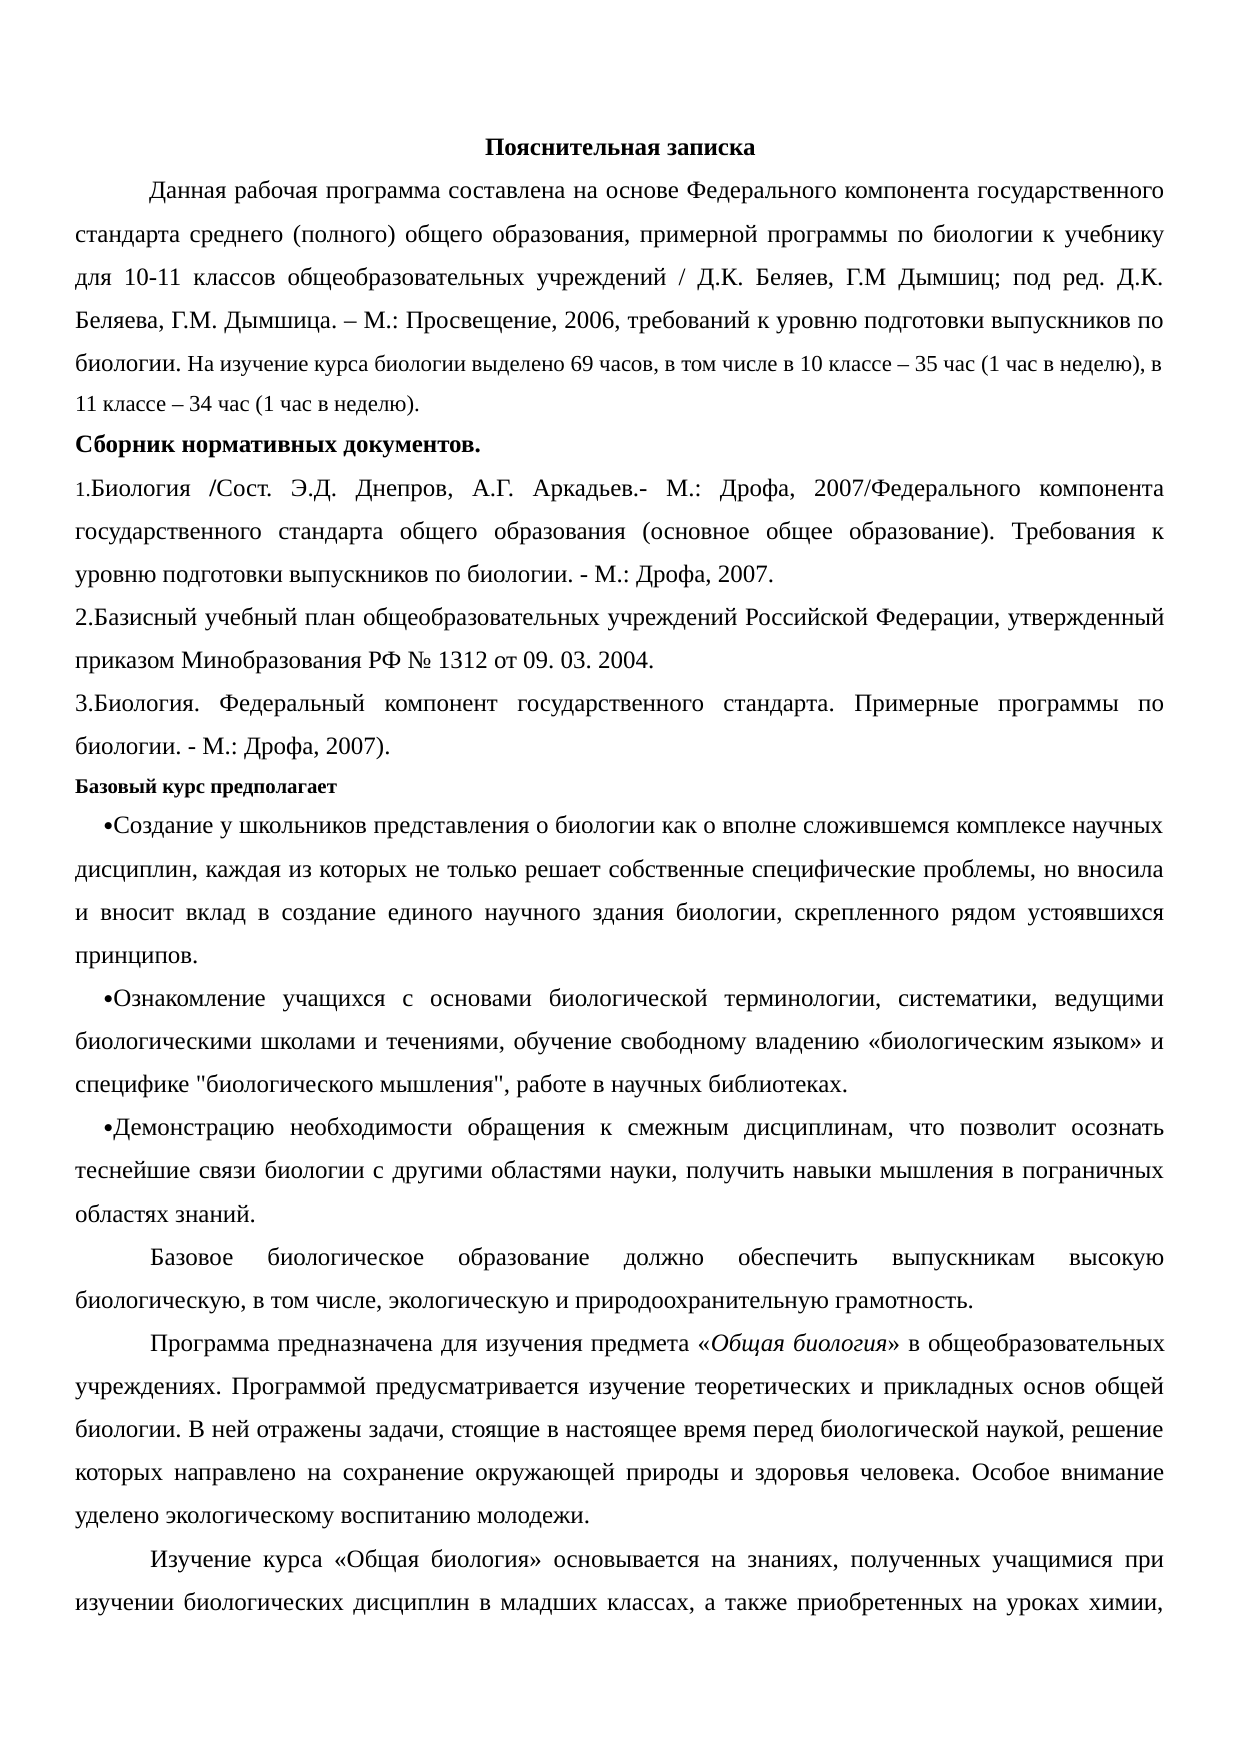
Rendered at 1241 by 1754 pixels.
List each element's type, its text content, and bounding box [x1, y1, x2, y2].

list Демонстрацию необходимости обращения к смежным дисциплинам, что позволит осознать теснейшие связи биологии с другими областями науки, получить навыки мышления в пограничных областях знаний. [75, 1112, 1165, 1227]
list Ознакомление учащихся с основами биологической терминологии, систематики, ведущими биологическими школами и течениями, обучение свободному владению «биологическим языком» и специфике "биологического мышления", работе в научных библиотеках. [75, 983, 1165, 1098]
text Данная рабочая программа составлена на основе Федерального компонента государственного стандарта среднего (полного) общего образования, примерной программы по биологии к учебнику для 10-11 классов общеобразовательных учреждений / Д.К. Беляев, Г.М Дымшиц; под ред. Д.К. Беляева, Г.М. Дымшица. – М.: Просвещение, 2006, требований к уровню подготовки выпускников по биологии. На изучение курса биологии выделено 69 часов, в том числе в 10 классе – 35 час (1 час в неделю), в 11 классе – 34 час (1 час в неделю). [75, 176, 1165, 416]
text Базовый курс предполагает [75, 774, 1165, 798]
text Пояснительная записка [75, 132, 1165, 161]
text Сборник нормативных документов. [75, 429, 1165, 458]
list Базисный учебный план общеобразовательных учреждений Российской Федерации, утвержденный приказом Минобразования РФ № 1312 от 09. 03. 2004. [75, 602, 1165, 674]
text Базовое биологическое образование должно обеспечить выпускникам высокую биологическую, в том числе, экологическую и природоохранительную грамотность. [75, 1242, 1165, 1314]
text Изучение курса «Общая биология» основывается на знаниях, полученных учащимися при изучении биологических дисциплин в младших классах, а также приобретенных на уроках химии, [75, 1544, 1165, 1616]
list Создание у школьников представления о биологии как о вполне сложившемся комплексе научных дисциплин, каждая из которых не только решает собственные специфические проблемы, но вносила и вносит вклад в создание единого научного здания биологии, скрепленного рядом устоявшихся принципов. [75, 811, 1165, 969]
list Биология. Федеральный компонент государственного стандарта. Примерные программы по биологии. - М.: Дрофа, 2007). [75, 688, 1165, 760]
list Биология /Сост. Э.Д. Днепров, А.Г. Аркадьев.- М.: Дрофа, 2007/Федерального компонента государственного стандарта общего образования (основное общее образование). Требования к уровню подготовки выпускников по биологии. - М.: Дрофа, 2007. [75, 473, 1165, 588]
text Программа предназначена для изучения предмета «Общая биология» в общеобразовательных учреждениях. Программой предусматривается изучение теоретических и прикладных основ общей биологии. В ней отражены задачи, стоящие в настоящее время перед биологической наукой, решение которых направлено на сохранение окружающей природы и здоровья человека. Особое внимание уделено экологическому воспитанию молодежи. [75, 1328, 1165, 1529]
